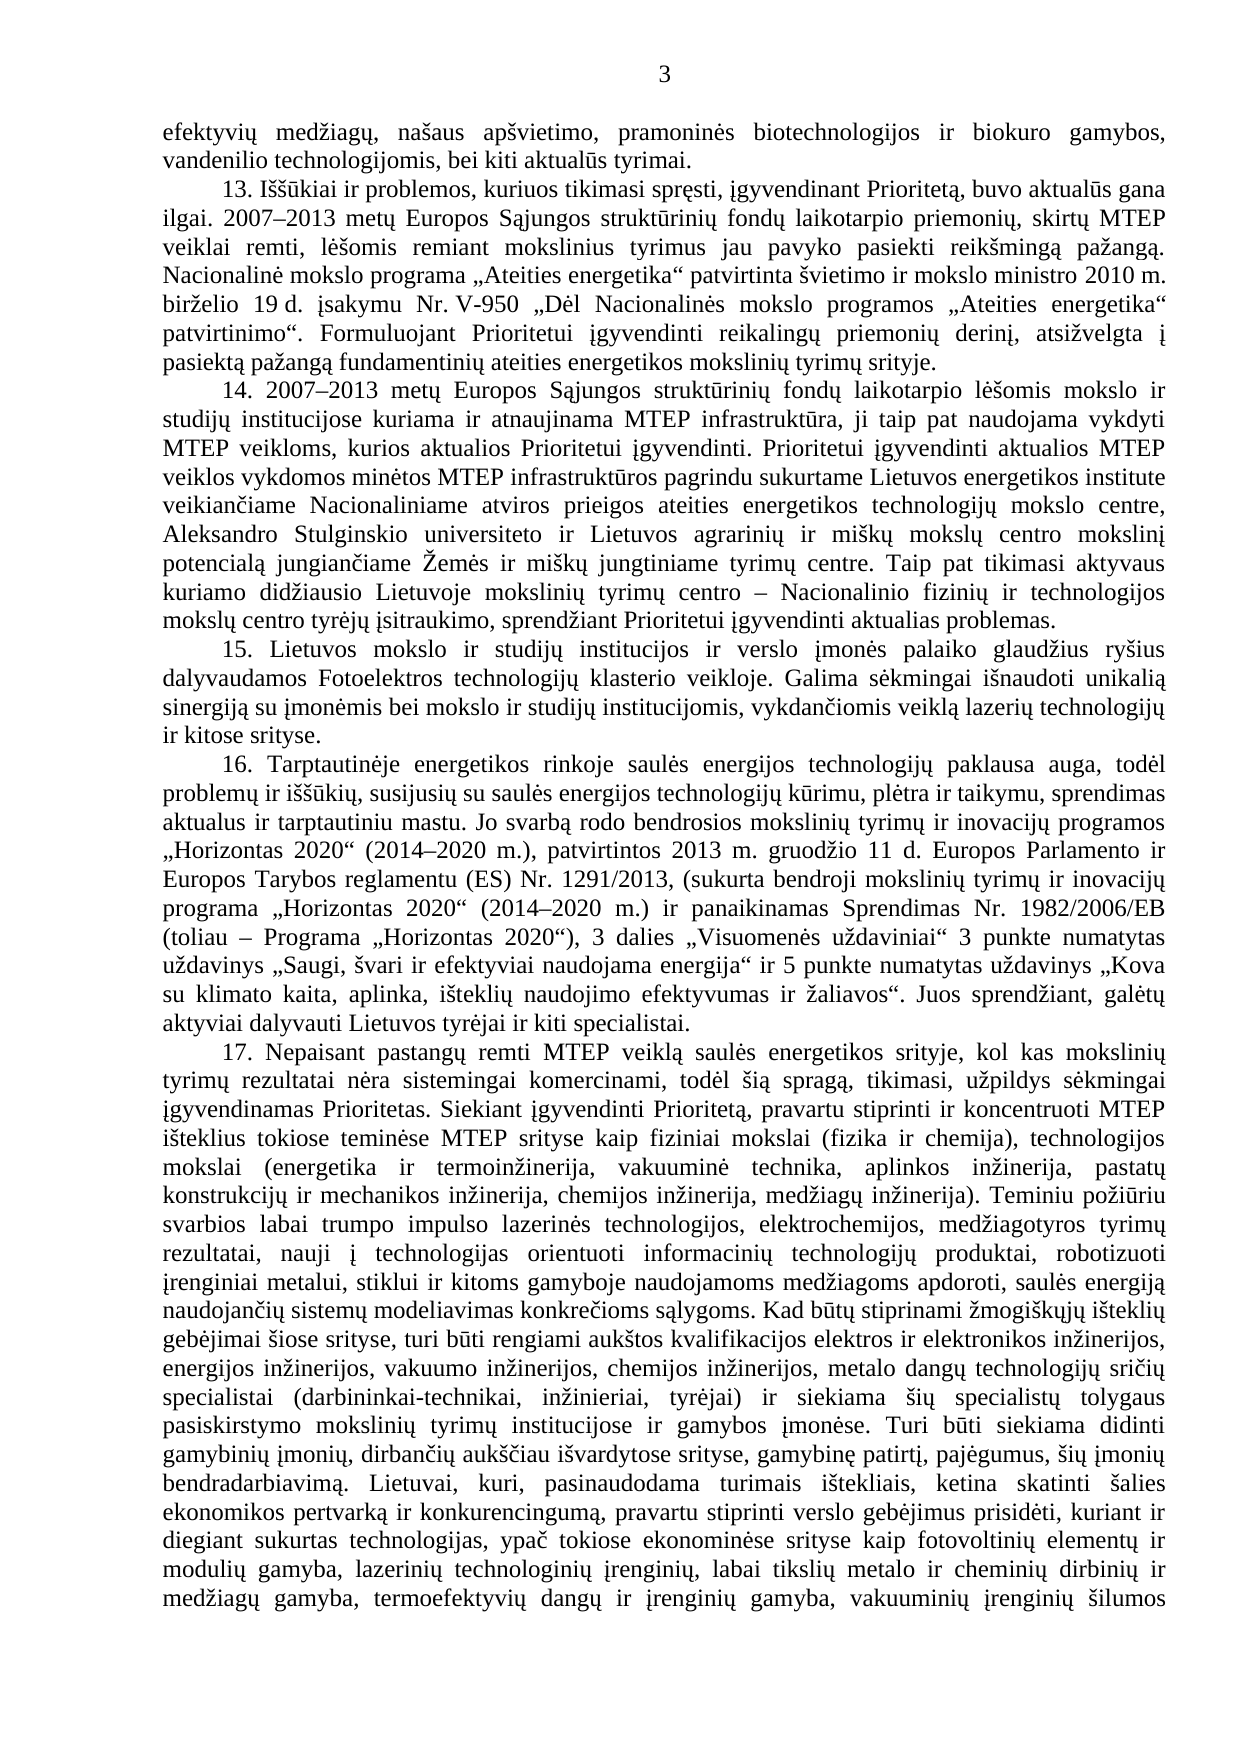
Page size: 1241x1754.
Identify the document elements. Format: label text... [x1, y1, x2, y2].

text efektyvių medžiagų, našaus apšvietimo, pramoninės biotechnologijos ir biokuro gamybos, vandenilio technologijomis, bei kiti aktualūs tyrimai. [162, 117, 1167, 174]
text 13. Iššūkiai ir problemos, kuriuos tikimasi spręsti, įgyvendinant Prioritetą, buvo aktualūs gana ilgai. 2007–2013 metų Europos Sąjungos struktūrinių fondų laikotarpio priemonių, skirtų MTEP veiklai remti, lėšomis remiant mokslinius tyrimus jau pavyko pasiekti reikšmingą pažangą. Nacionalinė mokslo programa „Ateities energetika“ patvirtinta švietimo ir mokslo ministro 2010 m. birželio 19 d. įsakymu Nr. V-950 „Dėl Nacionalinės mokslo programos „Ateities energetika“ patvirtinimo“. Formuluojant Prioritetui įgyvendinti reikalingų priemonių derinį, atsižvelgta į pasiektą pažangą fundamentinių ateities energetikos mokslinių tyrimų srityje. [162, 174, 1167, 375]
text 16. Tarptautinėje energetikos rinkoje saulės energijos technologijų paklausa auga, todėl problemų ir iššūkių, susijusių su saulės energijos technologijų kūrimu, plėtra ir taikymu, sprendimas aktualus ir tarptautiniu mastu. Jo svarbą rodo bendrosios mokslinių tyrimų ir inovacijų programos „Horizontas 2020“ (2014–2020 m.), patvirtintos 2013 m. gruodžio 11 d. Europos Parlamento ir Europos Tarybos reglamentu (ES) Nr. 1291/2013, (sukurta bendroji mokslinių tyrimų ir inovacijų programa „Horizontas 2020“ (2014–2020 m.) ir panaikinamas Sprendimas Nr. 1982/2006/EB (toliau – Programa „Horizontas 2020“), 3 dalies „Visuomenės uždaviniai“ 3 punkte numatytas uždavinys „Saugi, švari ir efektyviai naudojama energija“ ir 5 punkte numatytas uždavinys „Kova su klimato kaita, aplinka, išteklių naudojimo efektyvumas ir žaliavos“. Juos sprendžiant, galėtų aktyviai dalyvauti Lietuvos tyrėjai ir kiti specialistai. [162, 749, 1167, 1037]
text 15. Lietuvos mokslo ir studijų institucijos ir verslo įmonės palaiko glaudžius ryšius dalyvaudamos Fotoelektros technologijų klasterio veikloje. Galima sėkmingai išnaudoti unikalią sinergiją su įmonėmis bei mokslo ir studijų institucijomis, vykdančiomis veiklą lazerių technologijų ir kitose srityse. [162, 634, 1167, 749]
text 14. 2007–2013 metų Europos Sąjungos struktūrinių fondų laikotarpio lėšomis mokslo ir studijų institucijose kuriama ir atnaujinama MTEP infrastruktūra, ji taip pat naudojama vykdyti MTEP veikloms, kurios aktualios Prioritetui įgyvendinti. Prioritetui įgyvendinti aktualios MTEP veiklos vykdomos minėtos MTEP infrastruktūros pagrindu sukurtame Lietuvos energetikos institute veikiančiame Nacionaliniame atviros prieigos ateities energetikos technologijų mokslo centre, Aleksandro Stulginskio universiteto ir Lietuvos agrarinių ir miškų mokslų centro mokslinį potencialą jungiančiame Žemės ir miškų jungtiniame tyrimų centre. Taip pat tikimasi aktyvaus kuriamo didžiausio Lietuvoje mokslinių tyrimų centro – Nacionalinio fizinių ir technologijos mokslų centro tyrėjų įsitraukimo, sprendžiant Prioritetui įgyvendinti aktualias problemas. [162, 375, 1167, 634]
text 17. Nepaisant pastangų remti MTEP veiklą saulės energetikos srityje, kol kas mokslinių tyrimų rezultatai nėra sistemingai komercinami, todėl šią spragą, tikimasi, užpildys sėkmingai įgyvendinamas Prioritetas. Siekiant įgyvendinti Prioritetą, pravartu stiprinti ir koncentruoti MTEP išteklius tokiose teminėse MTEP srityse kaip fiziniai mokslai (fizika ir chemija), technologijos mokslai (energetika ir termoinžinerija, vakuuminė technika, aplinkos inžinerija, pastatų konstrukcijų ir mechanikos inžinerija, chemijos inžinerija, medžiagų inžinerija). Teminiu požiūriu svarbios labai trumpo impulso lazerinės technologijos, elektrochemijos, medžiagotyros tyrimų rezultatai, nauji į technologijas orientuoti informacinių technologijų produktai, robotizuoti įrenginiai metalui, stiklui ir kitoms gamyboje naudojamoms medžiagoms apdoroti, saulės energiją naudojančių sistemų modeliavimas konkrečioms sąlygoms. Kad būtų stiprinami žmogiškųjų išteklių gebėjimai šiose srityse, turi būti rengiami aukštos kvalifikacijos elektros ir elektronikos inžinerijos, energijos inžinerijos, vakuumo inžinerijos, chemijos inžinerijos, metalo dangų technologijų sričių specialistai (darbininkai-technikai, inžinieriai, tyrėjai) ir siekiama šių specialistų tolygaus pasiskirstymo mokslinių tyrimų institucijose ir gamybos įmonėse. Turi būti siekiama didinti gamybinių įmonių, dirbančių aukščiau išvardytose srityse, gamybinę patirtį, pajėgumus, šių įmonių bendradarbiavimą. Lietuvai, kuri, pasinaudodama turimais ištekliais, ketina skatinti šalies ekonomikos pertvarką ir konkurencingumą, pravartu stiprinti verslo gebėjimus prisidėti, kuriant ir diegiant sukurtas technologijas, ypač tokiose ekonominėse srityse kaip fotovoltinių elementų ir modulių gamyba, lazerinių technologinių įrenginių, labai tikslių metalo ir cheminių dirbinių ir medžiagų gamyba, termoefektyvių dangų ir įrenginių gamyba, vakuuminių įrenginių šilumos [162, 1037, 1167, 1612]
